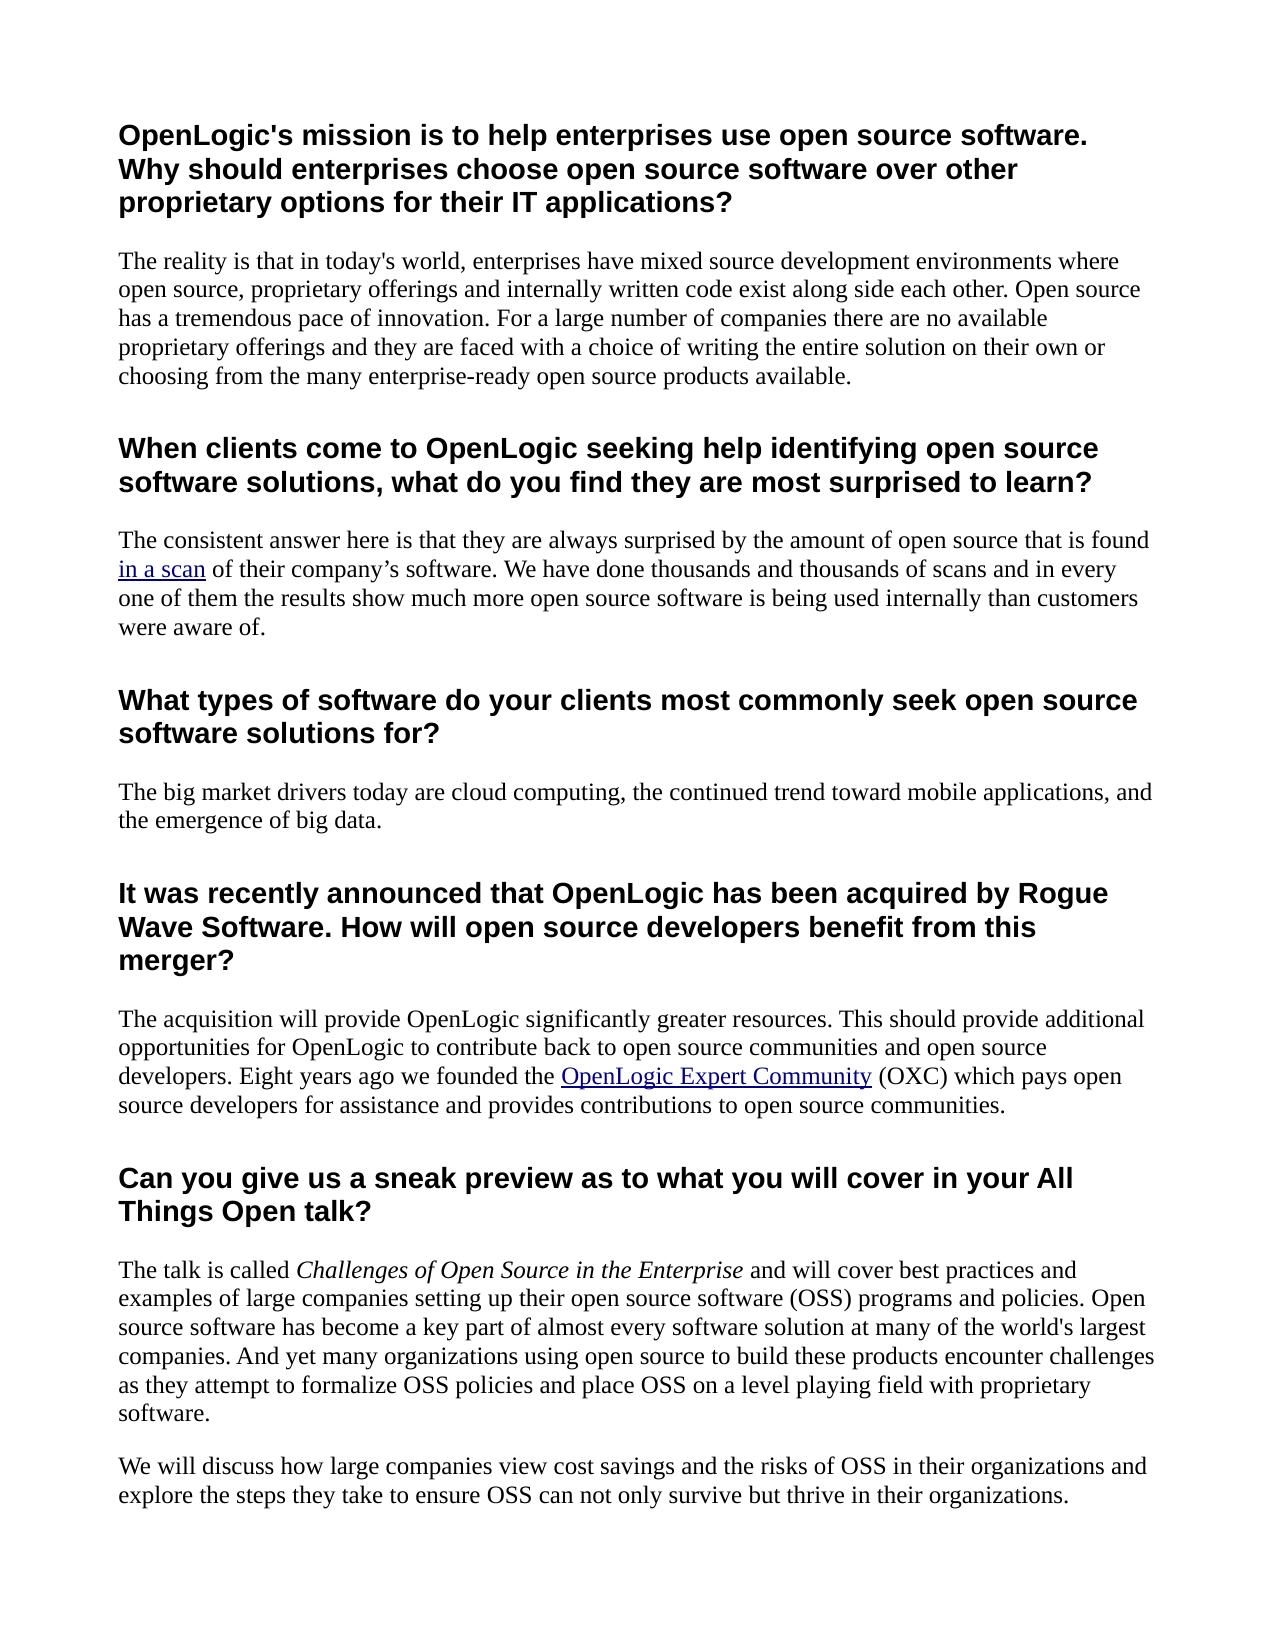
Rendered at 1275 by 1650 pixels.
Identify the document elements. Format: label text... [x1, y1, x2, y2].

text The big market drivers today are cloud computing, the continued trend toward mobile applications, and the emergence of big data. [118, 777, 1157, 834]
text We will discuss how large companies view cost savings and the risks of OSS in their organizations and explore the steps they take to ensure OSS can not only survive but thrive in their organizations. [118, 1451, 1157, 1509]
text The acquisition will provide OpenLogic significantly greater resources. This should provide additional opportunities for OpenLogic to contribute back to open source communities and open source developers. Eight years ago we founded the OpenLogic Expert Community (OXC) which pays open source developers for assistance and provides contributions to open source communities. [118, 1004, 1157, 1119]
subtitle It was recently announced that OpenLogic has been acquired by Rogue Wave Software. How will open source developers benefit from this merger? [118, 876, 1157, 977]
subtitle What types of software do your clients most commonly seek open source software solutions for? [118, 682, 1157, 749]
text The consistent answer here is that they are always surprised by the amount of open source that is found in a scan of their company’s software. We have done thousands and thousands of scans and in every one of them the results show much more open source software is being used internally than customers were aware of. [118, 526, 1157, 641]
subtitle OpenLogic's mission is to help enterprises use open source software. Why should enterprises choose open source software over other proprietary options for their IT applications? [118, 118, 1157, 219]
subtitle When clients come to OpenLogic seeking help identifying open source software solutions, what do you find they are most surprised to learn? [118, 431, 1157, 498]
text The reality is that in today's world, enterprises have mixed source development environments where open source, proprietary offerings and internally written code exist along side each other. Open source has a tremendous pace of innovation. For a large number of companies there are no available proprietary offerings and they are faced with a choice of writing the entire solution on their own or choosing from the many enterprise-ready open source products available. [118, 246, 1157, 389]
text The talk is called Challenges of Open Source in the Enterprise and will cover best practices and examples of large companies setting up their open source software (OSS) programs and policies. Open source software has become a key part of almost every software solution at many of the world's largest companies. And yet many organizations using open source to build these products encounter challenges as they attempt to formalize OSS policies and place OSS on a level playing field with proprietary software. [118, 1255, 1157, 1427]
subtitle Can you give us a sneak preview as to what you will cover in your All Things Open talk? [118, 1161, 1157, 1228]
